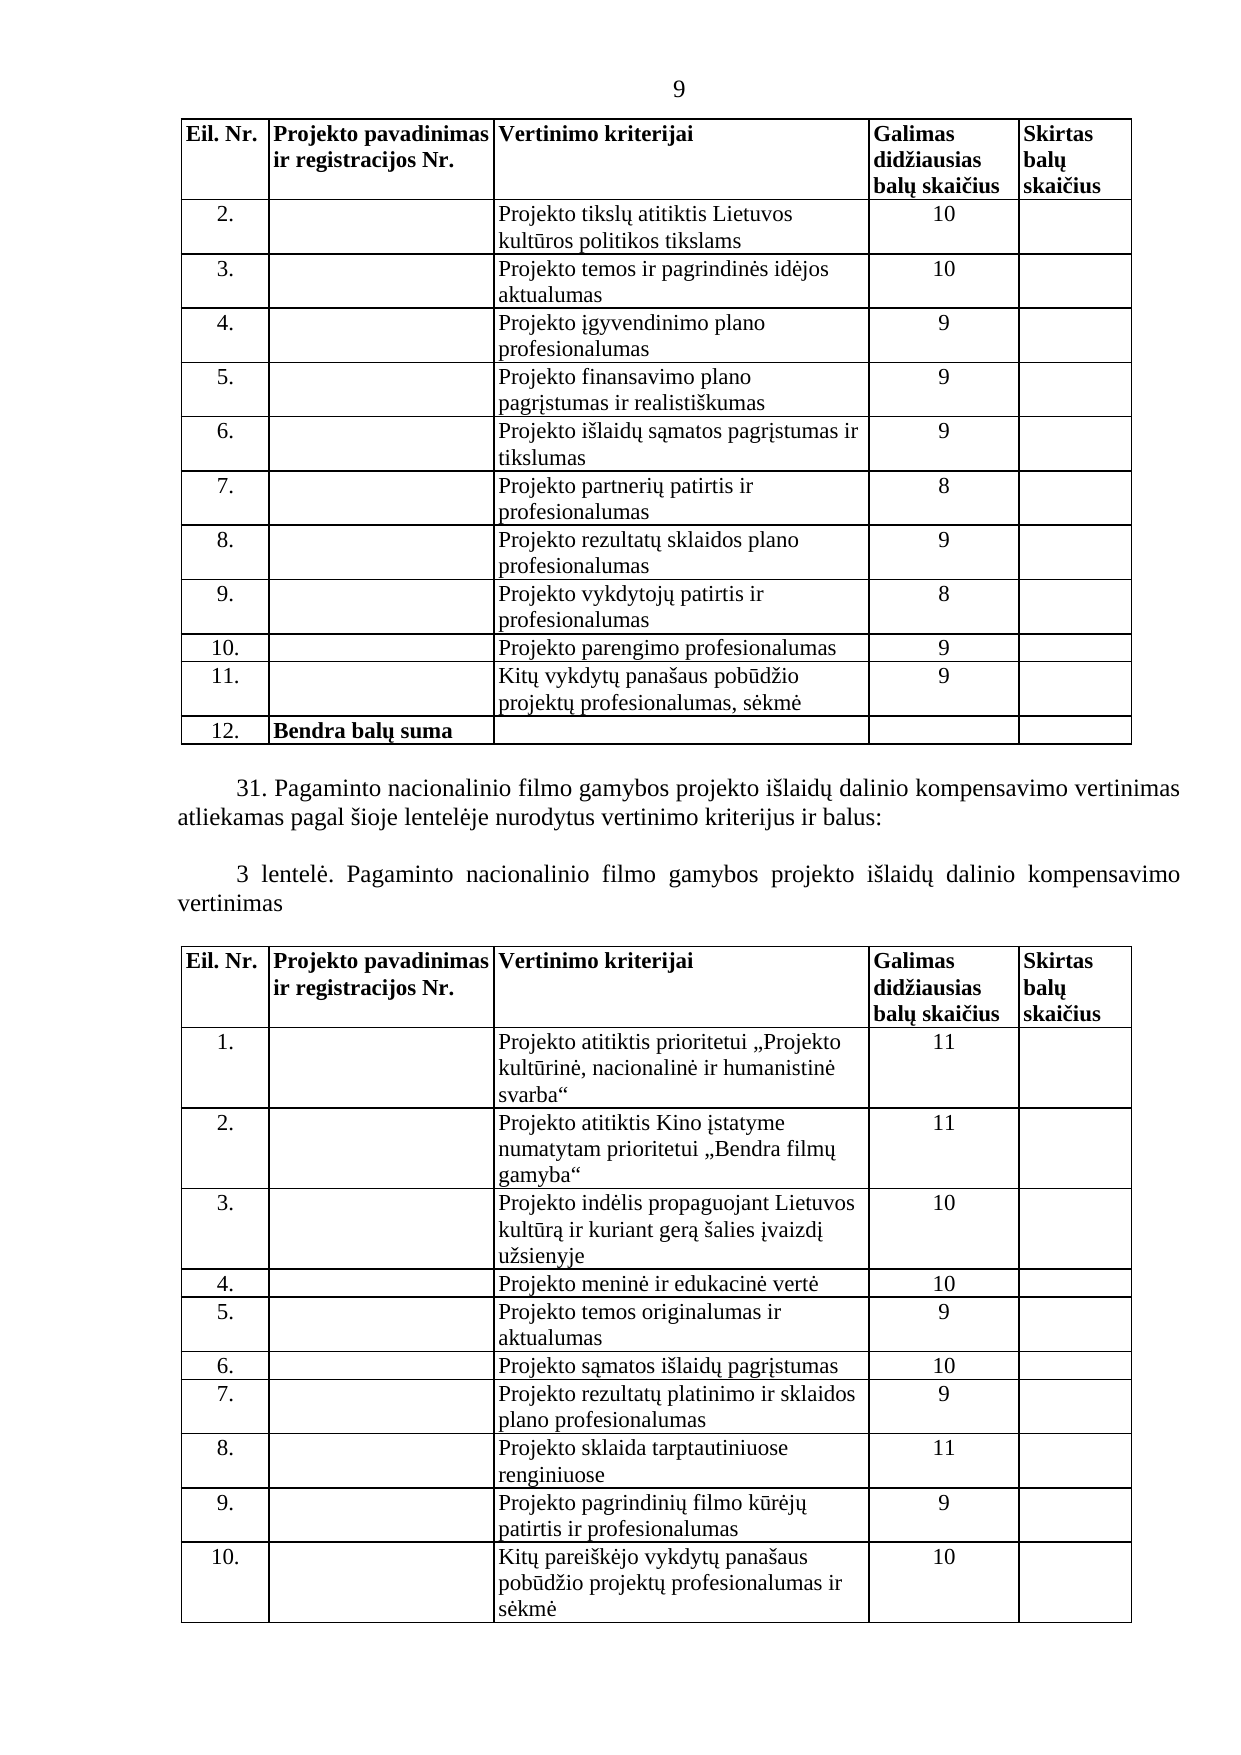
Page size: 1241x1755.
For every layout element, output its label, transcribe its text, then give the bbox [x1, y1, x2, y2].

table_cell 10 [870, 1270, 1018, 1296]
table_cell [1020, 200, 1131, 253]
text 3 lentelė. Pagaminto nacionalinio filmo gamybos projekto išlaidų dalinio kompensavimo vertinimas [177, 859, 1181, 917]
table_cell Kitų vykdytų panašaus pobūdžio projektų profesionalumas, sėkmė [495, 662, 868, 715]
table_cell 12. [182, 717, 268, 743]
table_cell [1020, 1380, 1131, 1433]
table_cell 9 [870, 635, 1018, 661]
table_header Projekto pavadinimas ir registracijos Nr. [270, 947, 493, 1026]
table_cell [270, 472, 493, 524]
table_cell 10 [870, 1543, 1018, 1622]
table_cell 9 [870, 417, 1018, 470]
table_cell [270, 1109, 493, 1188]
table_cell [270, 662, 493, 715]
table_cell [1020, 255, 1131, 307]
table_cell 11. [182, 662, 268, 715]
table_cell 9 [870, 662, 1018, 715]
table_cell Projekto rezultatų sklaidos plano profesionalumas [495, 526, 868, 579]
table_cell 8. [182, 1434, 268, 1487]
table_cell Projekto temos ir pagrindinės idėjos aktualumas [495, 255, 868, 307]
table_cell 5. [182, 1298, 268, 1351]
table_cell 9 [870, 1298, 1018, 1351]
table_cell [1020, 1543, 1131, 1622]
table_header Vertinimo kriterijai [495, 947, 868, 1026]
table_cell [1020, 363, 1131, 416]
table_cell 2. [182, 200, 268, 253]
table_cell [270, 1434, 493, 1487]
table_cell 2. [182, 1109, 268, 1188]
table_header Eil. Nr. [182, 947, 268, 1026]
table_cell 9 [870, 1489, 1018, 1541]
table_cell [270, 1543, 493, 1622]
table_header Galimas didžiausias balų skaičius [870, 120, 1018, 199]
table_cell 6. [182, 1352, 268, 1378]
table_cell Projekto pagrindinių filmo kūrėjų patirtis ir profesionalumas [495, 1489, 868, 1541]
table_cell Projekto meninė ir edukacinė vertė [495, 1270, 868, 1296]
table_cell Projekto sklaida tarptautiniuose renginiuose [495, 1434, 868, 1487]
table_cell [270, 200, 493, 253]
table_cell [1020, 1189, 1131, 1268]
table_cell 10 [870, 1189, 1018, 1268]
table_cell [1020, 472, 1131, 524]
table_cell Bendra balų suma [270, 717, 493, 743]
table_cell [270, 580, 493, 633]
table_header Skirtas balų skaičius [1020, 947, 1131, 1026]
table_cell Projekto temos originalumas ir aktualumas [495, 1298, 868, 1351]
table_cell Projekto finansavimo plano pagrįstumas ir realistiškumas [495, 363, 868, 416]
table_cell 11 [870, 1028, 1018, 1107]
table_cell [1020, 1489, 1131, 1541]
table_cell Projekto sąmatos išlaidų pagrįstumas [495, 1352, 868, 1378]
table_cell Projekto atitiktis prioritetui „Projekto kultūrinė, nacionalinė ir humanistinė svarba“ [495, 1028, 868, 1107]
table_cell 3. [182, 1189, 268, 1268]
table_cell [1020, 580, 1131, 633]
text 31. Pagaminto nacionalinio filmo gamybos projekto išlaidų dalinio kompensavimo vertinimas atliekamas pagal šioje lentelėje nurodytus vertinimo kriterijus ir balus: [177, 773, 1181, 831]
table_cell 9. [182, 580, 268, 633]
table_cell [270, 1489, 493, 1541]
table_cell [270, 363, 493, 416]
table_header Skirtas balų skaičius [1020, 120, 1131, 199]
table_cell [1020, 717, 1131, 743]
table_cell [270, 255, 493, 307]
table_cell 8 [870, 472, 1018, 524]
table_cell [1020, 526, 1131, 579]
table_cell Projekto partnerių patirtis ir profesionalumas [495, 472, 868, 524]
table_cell 9 [870, 526, 1018, 579]
table_cell [270, 309, 493, 362]
table_cell Projekto išlaidų sąmatos pagrįstumas ir tikslumas [495, 417, 868, 470]
table_cell 4. [182, 1270, 268, 1296]
table_cell [270, 1189, 493, 1268]
table_cell 6. [182, 417, 268, 470]
table_cell 9 [870, 363, 1018, 416]
table_cell Projekto parengimo profesionalumas [495, 635, 868, 661]
table_cell [1020, 1109, 1131, 1188]
table_cell 10 [870, 255, 1018, 307]
table_cell 1. [182, 1028, 268, 1107]
table_cell 8. [182, 526, 268, 579]
table_header Vertinimo kriterijai [495, 120, 868, 199]
table_cell Projekto rezultatų platinimo ir sklaidos plano profesionalumas [495, 1380, 868, 1433]
table_cell 10 [870, 1352, 1018, 1378]
table_cell Kitų pareiškėjo vykdytų panašaus pobūdžio projektų profesionalumas ir sėkmė [495, 1543, 868, 1622]
table_cell 8 [870, 580, 1018, 633]
table_cell [870, 717, 1018, 743]
table_cell [270, 1352, 493, 1378]
table_cell [1020, 1270, 1131, 1296]
table_cell 9 [870, 1380, 1018, 1433]
table_cell [270, 1270, 493, 1296]
table_cell Projekto įgyvendinimo plano profesionalumas [495, 309, 868, 362]
table_cell [1020, 1352, 1131, 1378]
table_cell [1020, 635, 1131, 661]
table_cell Projekto tikslų atitiktis Lietuvos kultūros politikos tikslams [495, 200, 868, 253]
table_cell [270, 417, 493, 470]
table_cell Projekto vykdytojų patirtis ir profesionalumas [495, 580, 868, 633]
table_cell [270, 635, 493, 661]
table_cell 10. [182, 635, 268, 661]
table_cell 10. [182, 1543, 268, 1622]
table_cell Projekto indėlis propaguojant Lietuvos kultūrą ir kuriant gerą šalies įvaizdį užsienyje [495, 1189, 868, 1268]
table_cell 7. [182, 1380, 268, 1433]
table_cell 3. [182, 255, 268, 307]
table_cell [270, 526, 493, 579]
table_cell 9. [182, 1489, 268, 1541]
table_cell [1020, 309, 1131, 362]
table_header Eil. Nr. [182, 120, 268, 199]
table_cell 4. [182, 309, 268, 362]
table_cell [1020, 417, 1131, 470]
table_cell [270, 1298, 493, 1351]
table_cell 7. [182, 472, 268, 524]
table_cell 5. [182, 363, 268, 416]
table_cell [1020, 662, 1131, 715]
table_cell 10 [870, 200, 1018, 253]
table_cell Projekto atitiktis Kino įstatyme numatytam prioritetui „Bendra filmų gamyba“ [495, 1109, 868, 1188]
table_cell [1020, 1434, 1131, 1487]
table_cell [270, 1380, 493, 1433]
table_cell [495, 717, 868, 743]
table_cell 9 [870, 309, 1018, 362]
table_cell [1020, 1298, 1131, 1351]
table_cell 11 [870, 1434, 1018, 1487]
table_cell 11 [870, 1109, 1018, 1188]
table_header Galimas didžiausias balų skaičius [870, 947, 1018, 1026]
table_cell [270, 1028, 493, 1107]
table_header Projekto pavadinimas ir registracijos Nr. [270, 120, 493, 199]
table_cell [1020, 1028, 1131, 1107]
